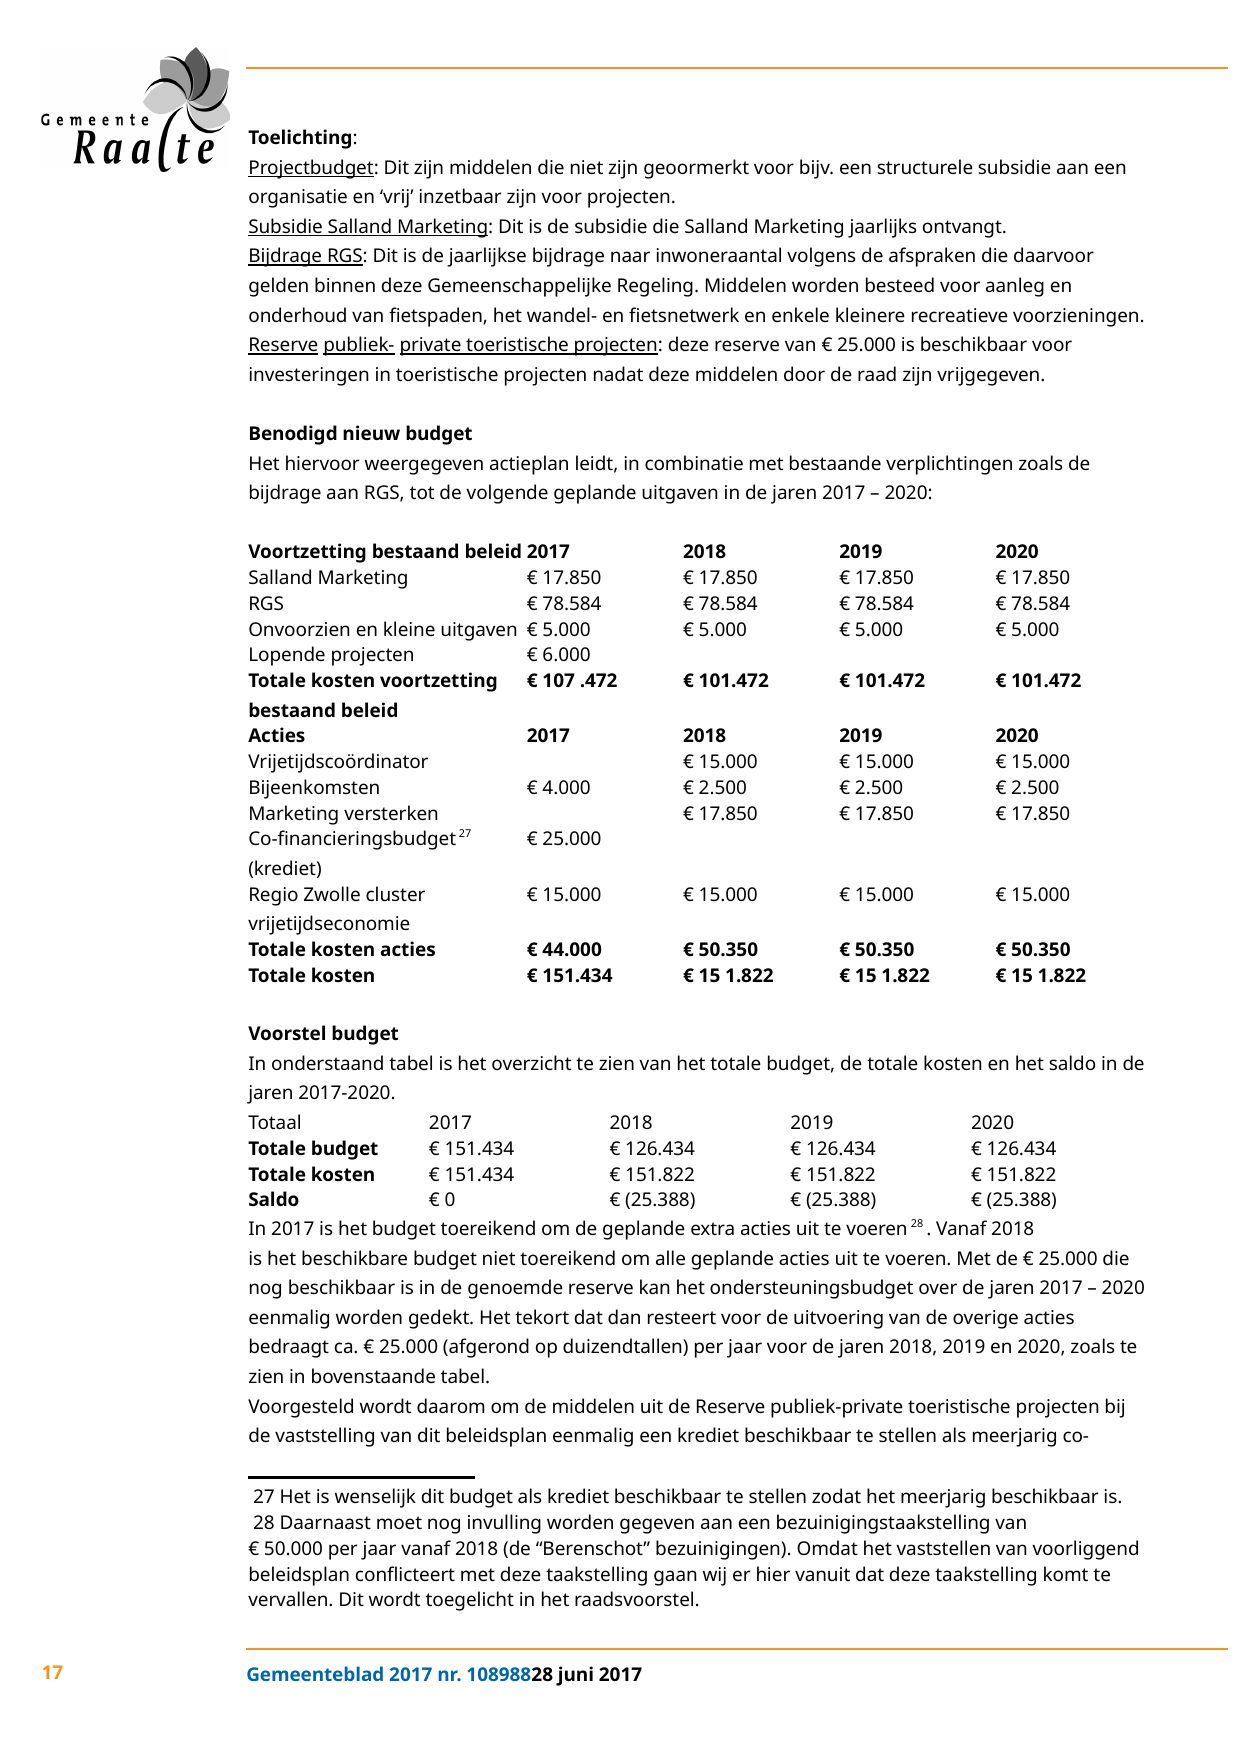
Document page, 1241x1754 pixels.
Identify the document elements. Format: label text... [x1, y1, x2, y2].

table_cell € 151.822 [609, 1161, 790, 1186]
table_cell € 15.000 [995, 748, 1152, 774]
table_cell € 126.434 [971, 1135, 1152, 1161]
table_cell Totale kosten [248, 1161, 429, 1186]
text Reserve publiek- private toeristische projecten: deze reserve van € 25.000 is beschikbaar voor investeringen in toeristische projecten nadat deze middelen door de raad zijn vrijgegeven. [248, 331, 1152, 387]
text In onderstaand tabel is het overzicht te zien van het totale budget, de totale kosten en het saldo in de jaren 2017-2020. [248, 1050, 1152, 1105]
table_cell € 17.850 [839, 800, 995, 826]
table_cell € 15 1.822 [839, 962, 995, 988]
table_cell Marketing versterken [248, 800, 527, 826]
table_header Totaal [248, 1109, 429, 1135]
table_cell [683, 826, 839, 881]
table_header 2017 [527, 539, 683, 564]
table_cell € 50.350 [995, 936, 1152, 962]
table_cell Regio Zwolle cluster vrijetijdseconomie [248, 881, 527, 936]
table_cell [839, 826, 995, 881]
text Bijdrage RGS: Dit is de jaarlijkse bijdrage naar inwoneraantal volgens de afspraken die daarvoor gelden binnen deze Gemeenschappelijke Regeling. Middelen worden besteed voor aanleg en onderhoud van fietspaden, het wandel- en fietsnetwerk en enkele kleinere recreatieve voorzieningen. [248, 243, 1152, 328]
table_cell Vrijetijdscoördinator [248, 748, 527, 774]
table_cell € 5.000 [683, 616, 839, 642]
table_cell Salland Marketing [248, 564, 527, 590]
table_cell € 50.350 [839, 936, 995, 962]
table_cell € 17.850 [683, 564, 839, 590]
table_cell € 0 [429, 1186, 609, 1212]
table_cell € 17.850 [995, 800, 1152, 826]
text In 2017 is het budget toereikend om de geplande extra acties uit te voeren. Vanaf 2018 [248, 1215, 1152, 1241]
table_cell € 2.500 [995, 774, 1152, 800]
table_cell € 101.472 [995, 667, 1152, 723]
table_header 2018 [609, 1109, 790, 1135]
table_cell [839, 642, 995, 667]
table_header 2018 [683, 539, 839, 564]
table_cell [995, 826, 1152, 881]
table_cell [995, 642, 1152, 667]
text Toelichting: [248, 124, 1152, 150]
table_cell € 17.850 [683, 800, 839, 826]
table_cell [527, 748, 683, 774]
table_cell € 15.000 [683, 748, 839, 774]
table_cell Onvoorzien en kleine uitgaven [248, 616, 527, 642]
table_cell € 15.000 [527, 881, 683, 936]
text Daarnaast moet nog invulling worden gegeven aan een bezuinigingstaakstelling van [248, 1509, 1152, 1535]
table_header Voortzetting bestaand beleid [248, 539, 527, 564]
table_cell Lopende projecten [248, 642, 527, 667]
table_cell € 5.000 [839, 616, 995, 642]
table_cell € 78.584 [683, 590, 839, 616]
table_cell € 15.000 [683, 881, 839, 936]
table_cell € 78.584 [839, 590, 995, 616]
table_cell 2017 [527, 723, 683, 748]
table_cell € 151.822 [971, 1161, 1152, 1186]
table_cell € 44.000 [527, 936, 683, 962]
text Het hiervoor weergegeven actieplan leidt, in combinatie met bestaande verplichtingen zoals de bijdrage aan RGS, tot de volgende geplande uitgaven in de jaren 2017 – 2020: [248, 450, 1152, 505]
table_cell € 15.000 [839, 748, 995, 774]
table_cell Totale kosten acties [248, 936, 527, 962]
table_cell € 151.434 [429, 1135, 609, 1161]
table_cell € 78.584 [527, 590, 683, 616]
table_cell € 151.434 [527, 962, 683, 988]
table_cell Totale budget [248, 1135, 429, 1161]
text Benodigd nieuw budget [248, 420, 1152, 446]
table_header 2017 [429, 1109, 609, 1135]
table_cell € 101.472 [839, 667, 995, 723]
table_cell Co-financieringsbudget (krediet) [248, 826, 527, 881]
table_cell [683, 642, 839, 667]
text Projectbudget: Dit zijn middelen die niet zijn geoormerkt voor bijv. een structurele subsidie aan een organisatie en ‘vrij’ inzetbaar zijn voor projecten. [248, 154, 1152, 209]
table_cell € 4.000 [527, 774, 683, 800]
table_cell € 15.000 [995, 881, 1152, 936]
table_cell € 126.434 [609, 1135, 790, 1161]
table_cell Totale kosten [248, 962, 527, 988]
table_cell € 15.000 [839, 881, 995, 936]
table_cell 2020 [995, 723, 1152, 748]
table_cell € (25.388) [609, 1186, 790, 1212]
table_cell Bijeenkomsten [248, 774, 527, 800]
table_header 2020 [995, 539, 1152, 564]
table_cell 2019 [839, 723, 995, 748]
table_header 2019 [790, 1109, 971, 1135]
table_cell € 15 1.822 [995, 962, 1152, 988]
text Subsidie Salland Marketing: Dit is de subsidie die Salland Marketing jaarlijks ontvangt. [248, 213, 1152, 239]
table_cell € (25.388) [790, 1186, 971, 1212]
table_header 2020 [971, 1109, 1152, 1135]
table_cell € 15 1.822 [683, 962, 839, 988]
table_cell € 107 .472 [527, 667, 683, 723]
text Voorgesteld wordt daarom om de middelen uit de Reserve publiek-private toeristische projecten bij de vaststelling van dit beleidsplan eenmalig een krediet beschikbaar te stellen als meerjarig co- [248, 1393, 1152, 1448]
table_cell € 151.822 [790, 1161, 971, 1186]
table_cell € 25.000 [527, 826, 683, 881]
table_cell € 126.434 [790, 1135, 971, 1161]
table_cell € 101.472 [683, 667, 839, 723]
text Voorstel budget [248, 1020, 1152, 1046]
table_cell € 151.434 [429, 1161, 609, 1186]
table_cell € 5.000 [995, 616, 1152, 642]
table_cell € 50.350 [683, 936, 839, 962]
table_cell [527, 800, 683, 826]
table_cell € 17.850 [839, 564, 995, 590]
text € 50.000 per jaar vanaf 2018 (de “Berenschot” bezuinigingen). Omdat het vaststellen van voorliggend beleidsplan conflicteert met deze taakstelling gaan wij er hier vanuit dat deze taakstelling komt te vervallen. Dit wordt toegelicht in het raadsvoorstel. [248, 1535, 1152, 1612]
table_cell RGS [248, 590, 527, 616]
table_cell Saldo [248, 1186, 429, 1212]
table_cell Acties [248, 723, 527, 748]
text is het beschikbare budget niet toereikend om alle geplande acties uit te voeren. Met de € 25.000 die nog beschikbaar is in de genoemde reserve kan het ondersteuningsbudget over de jaren 2017 – 2020 eenmalig worden gedekt. Het tekort dat dan resteert voor de uitvoering van de overige acties bedraagt ca. € 25.000 (afgerond op duizendtallen) per jaar voor de jaren 2018, 2019 en 2020, zoals te zien in bovenstaande tabel. [248, 1245, 1152, 1389]
table_cell € 5.000 [527, 616, 683, 642]
table_cell Totale kosten voortzetting bestaand beleid [248, 667, 527, 723]
table_cell 2018 [683, 723, 839, 748]
table_cell € 6.000 [527, 642, 683, 667]
table_header 2019 [839, 539, 995, 564]
table_cell € 2.500 [683, 774, 839, 800]
table_cell € 17.850 [527, 564, 683, 590]
table_cell € 2.500 [839, 774, 995, 800]
table_cell € 78.584 [995, 590, 1152, 616]
picture [41, 47, 231, 172]
table_cell € 17.850 [995, 564, 1152, 590]
table_cell € (25.388) [971, 1186, 1152, 1212]
